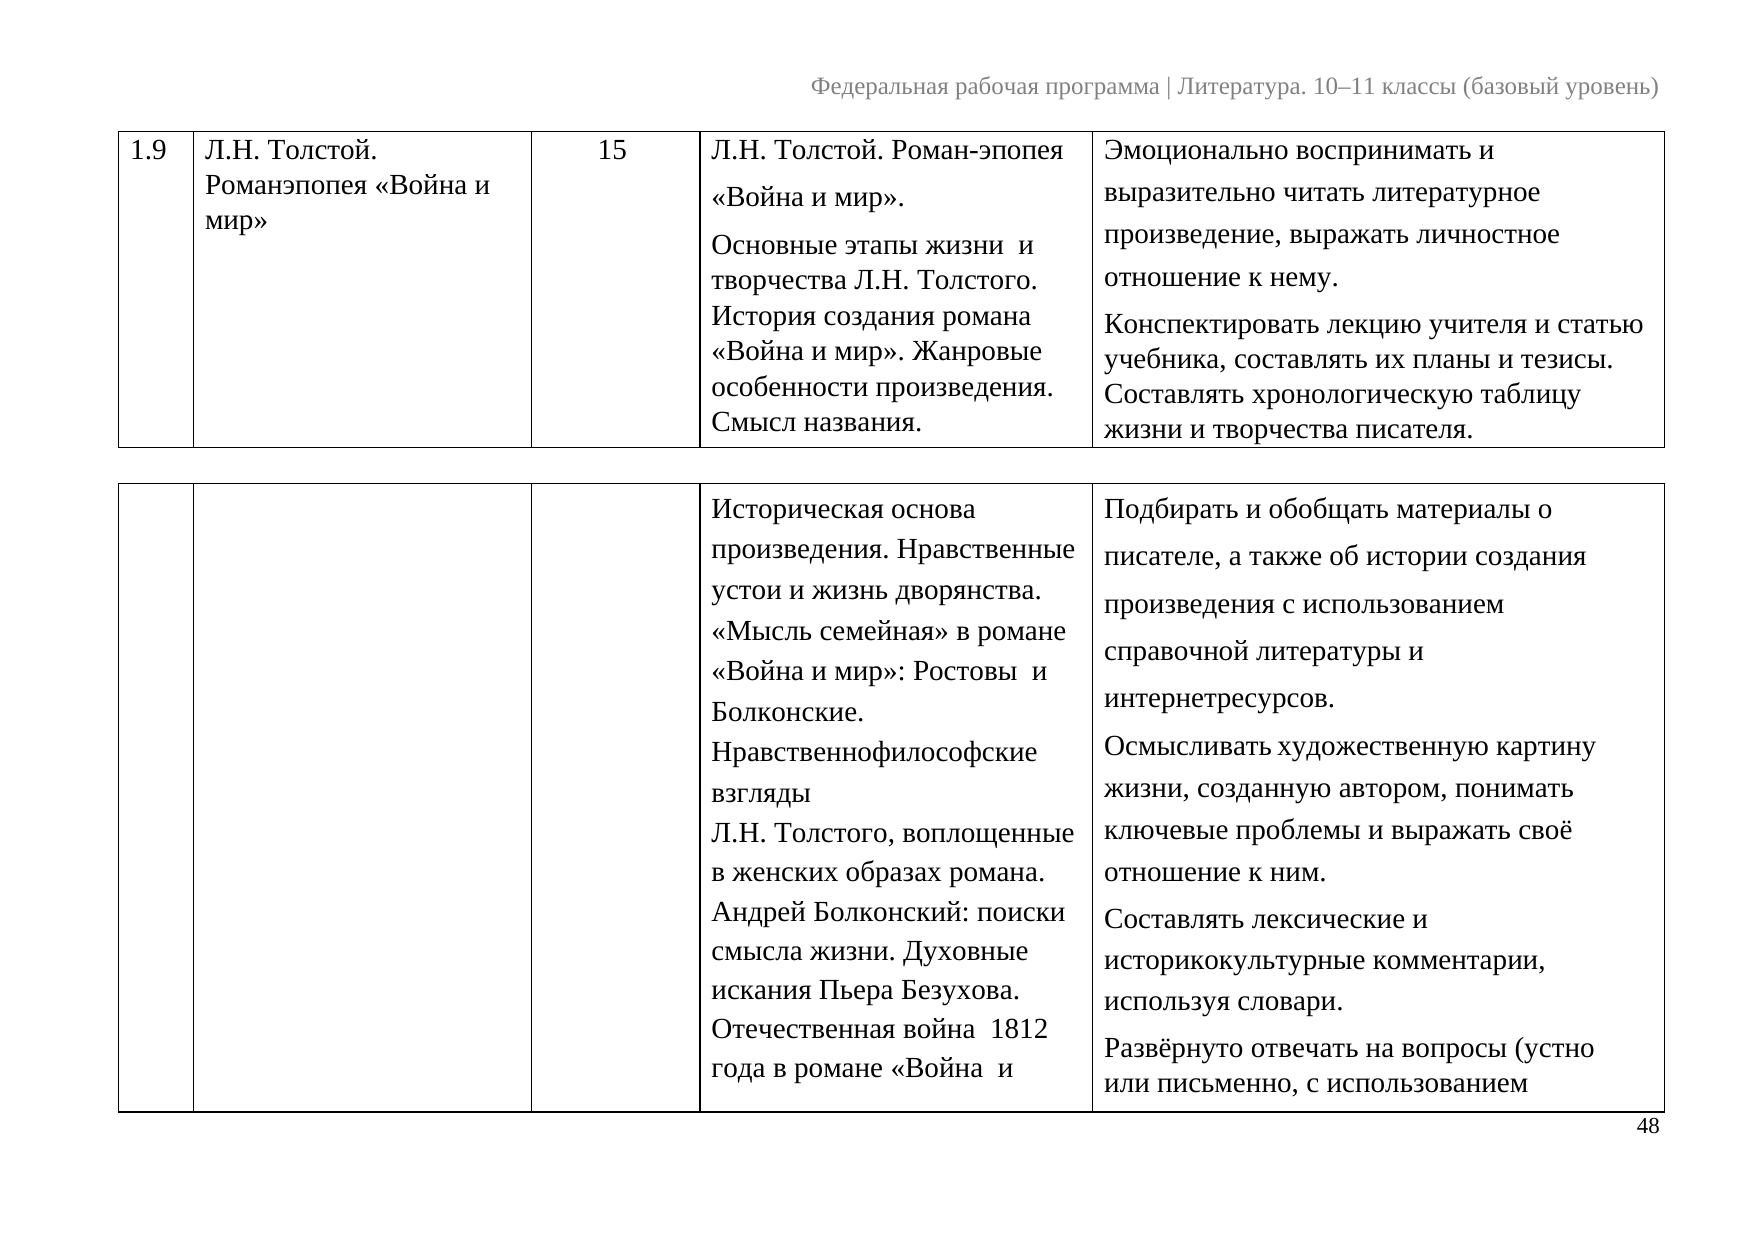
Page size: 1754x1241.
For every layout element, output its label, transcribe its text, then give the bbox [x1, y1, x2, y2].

table_cell 1.9 [119, 132, 193, 447]
table_header Подбирать и обобщать материалы о писателе, а также об истории создания произведения с использованием справочной литературы и интернетресурсов. Осмысливать художественную картину жизни, созданную автором, понимать ключевые проблемы и выражать своё отношение к ним. Составлять лексические и историкокультурные комментарии, используя словари. Развёрнуто отвечать на вопросы (устно или письменно, с использованием [1093, 484, 1664, 1111]
table_header [119, 484, 193, 1111]
table_cell Л.Н. Толстой. Романэпопея «Война и мир» [194, 132, 531, 447]
table_cell Эмоционально воспринимать и выразительно читать литературное произведение, выражать личностное отношение к нему. Конспектировать лекцию учителя и статью учебника, составлять их планы и тезисы. Составлять хронологическую таблицу жизни и творчества писателя. [1093, 132, 1664, 447]
table_cell Л.Н. Толстой. Роман-эпопея «Война и мир». Основные этапы жизни и творчества Л.Н. Толстого. История создания романа «Война и мир». Жанровые особенности произведения. Смысл названия. [701, 132, 1092, 447]
table_header Историческая основа произведения. Нравственные устои и жизнь дворянства. «Мысль семейная» в романе «Война и мир»: Ростовы и Болконские. Нравственнофилософские взгляды Л.Н. Толстого, воплощенные в женских образах романа. Андрей Болконский: поиски смысла жизни. Духовные искания Пьера Безухова. Отечественная война 1812 года в романе «Война и [701, 484, 1092, 1111]
table_cell 15 [532, 132, 699, 447]
table_header [194, 484, 531, 1111]
table_header [532, 484, 699, 1111]
